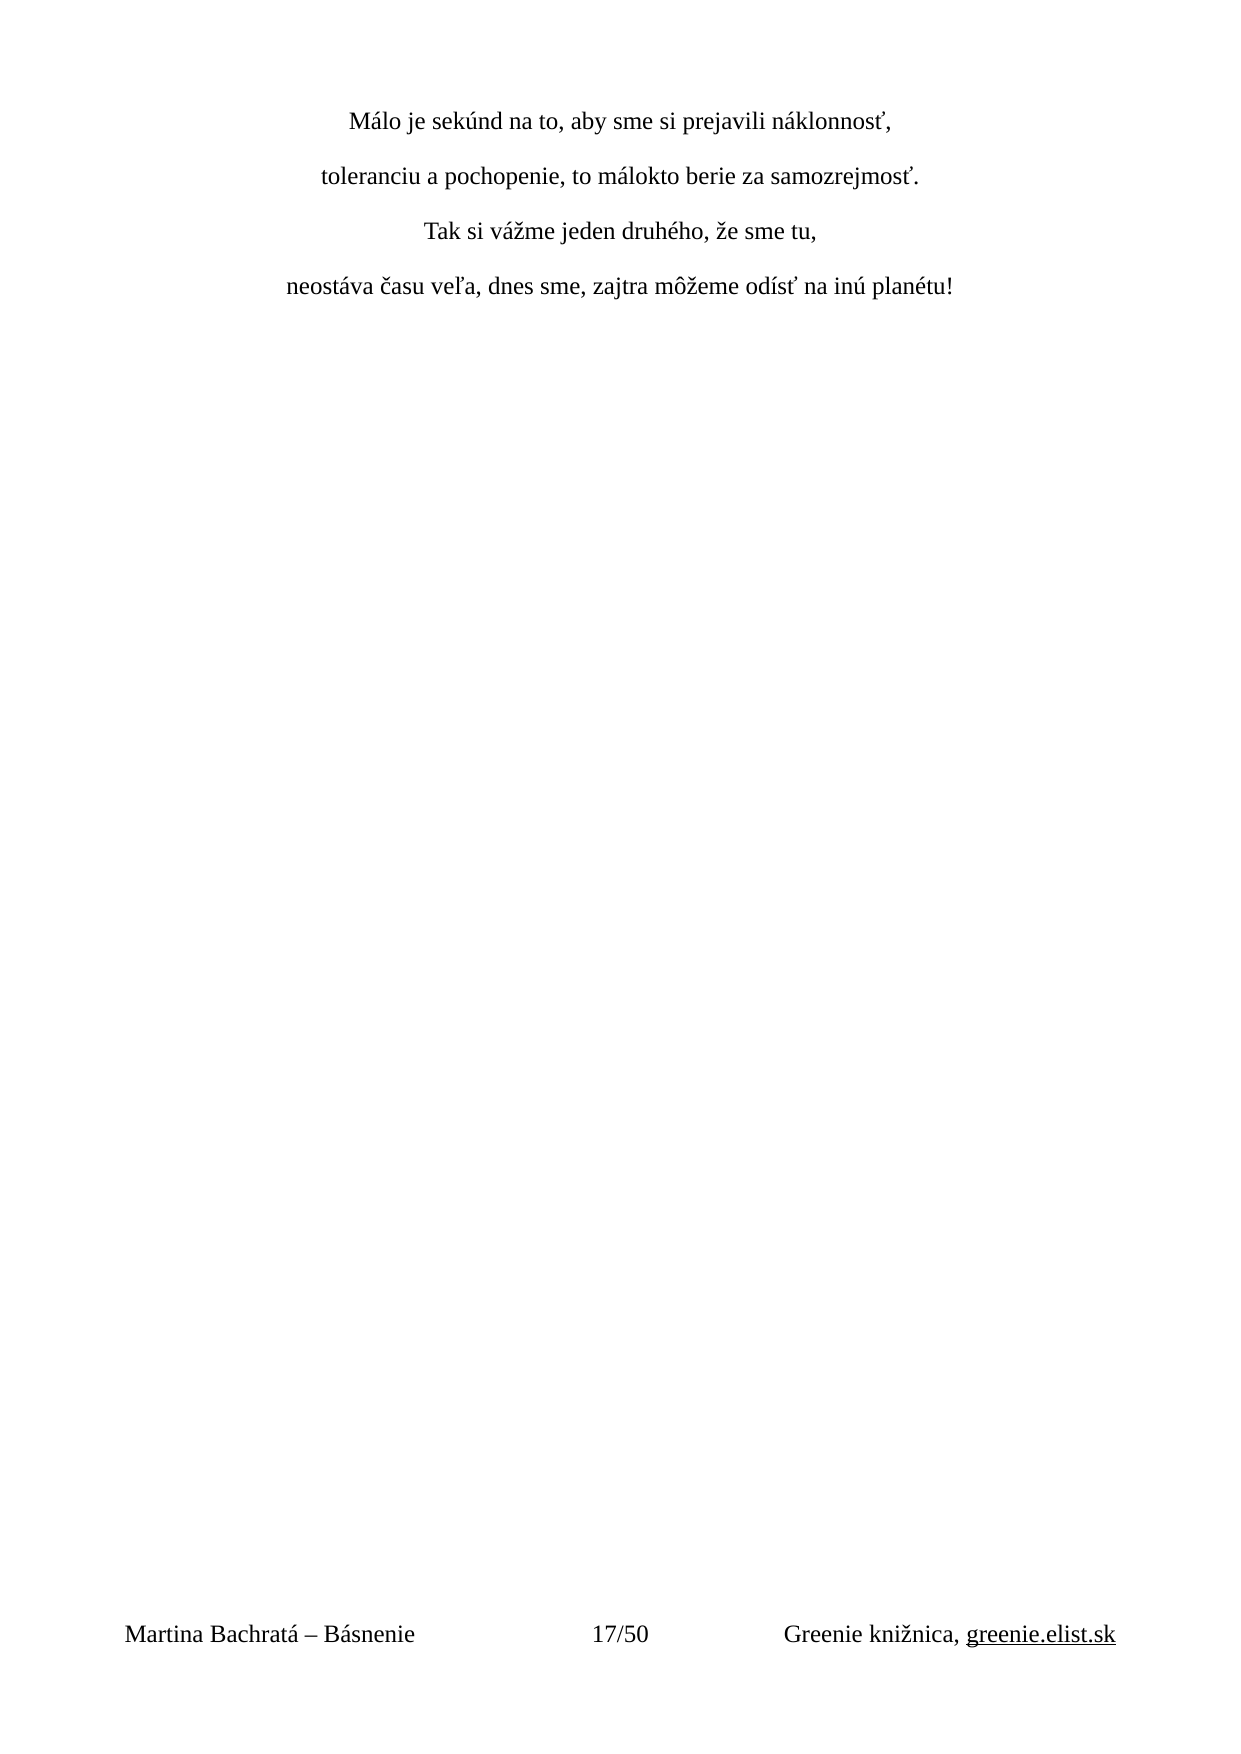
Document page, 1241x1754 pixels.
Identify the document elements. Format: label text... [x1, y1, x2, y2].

text toleranciu a pochopenie, to málokto berie za samozrejmosť. [106, 161, 1134, 190]
text Málo je sekúnd na to, aby sme si prejavili náklonnosť, [106, 106, 1134, 135]
text Tak si vážme jeden druhého, že sme tu, [106, 216, 1134, 245]
text neostáva času veľa, dnes sme, zajtra môžeme odísť na inú planétu! [106, 271, 1134, 300]
